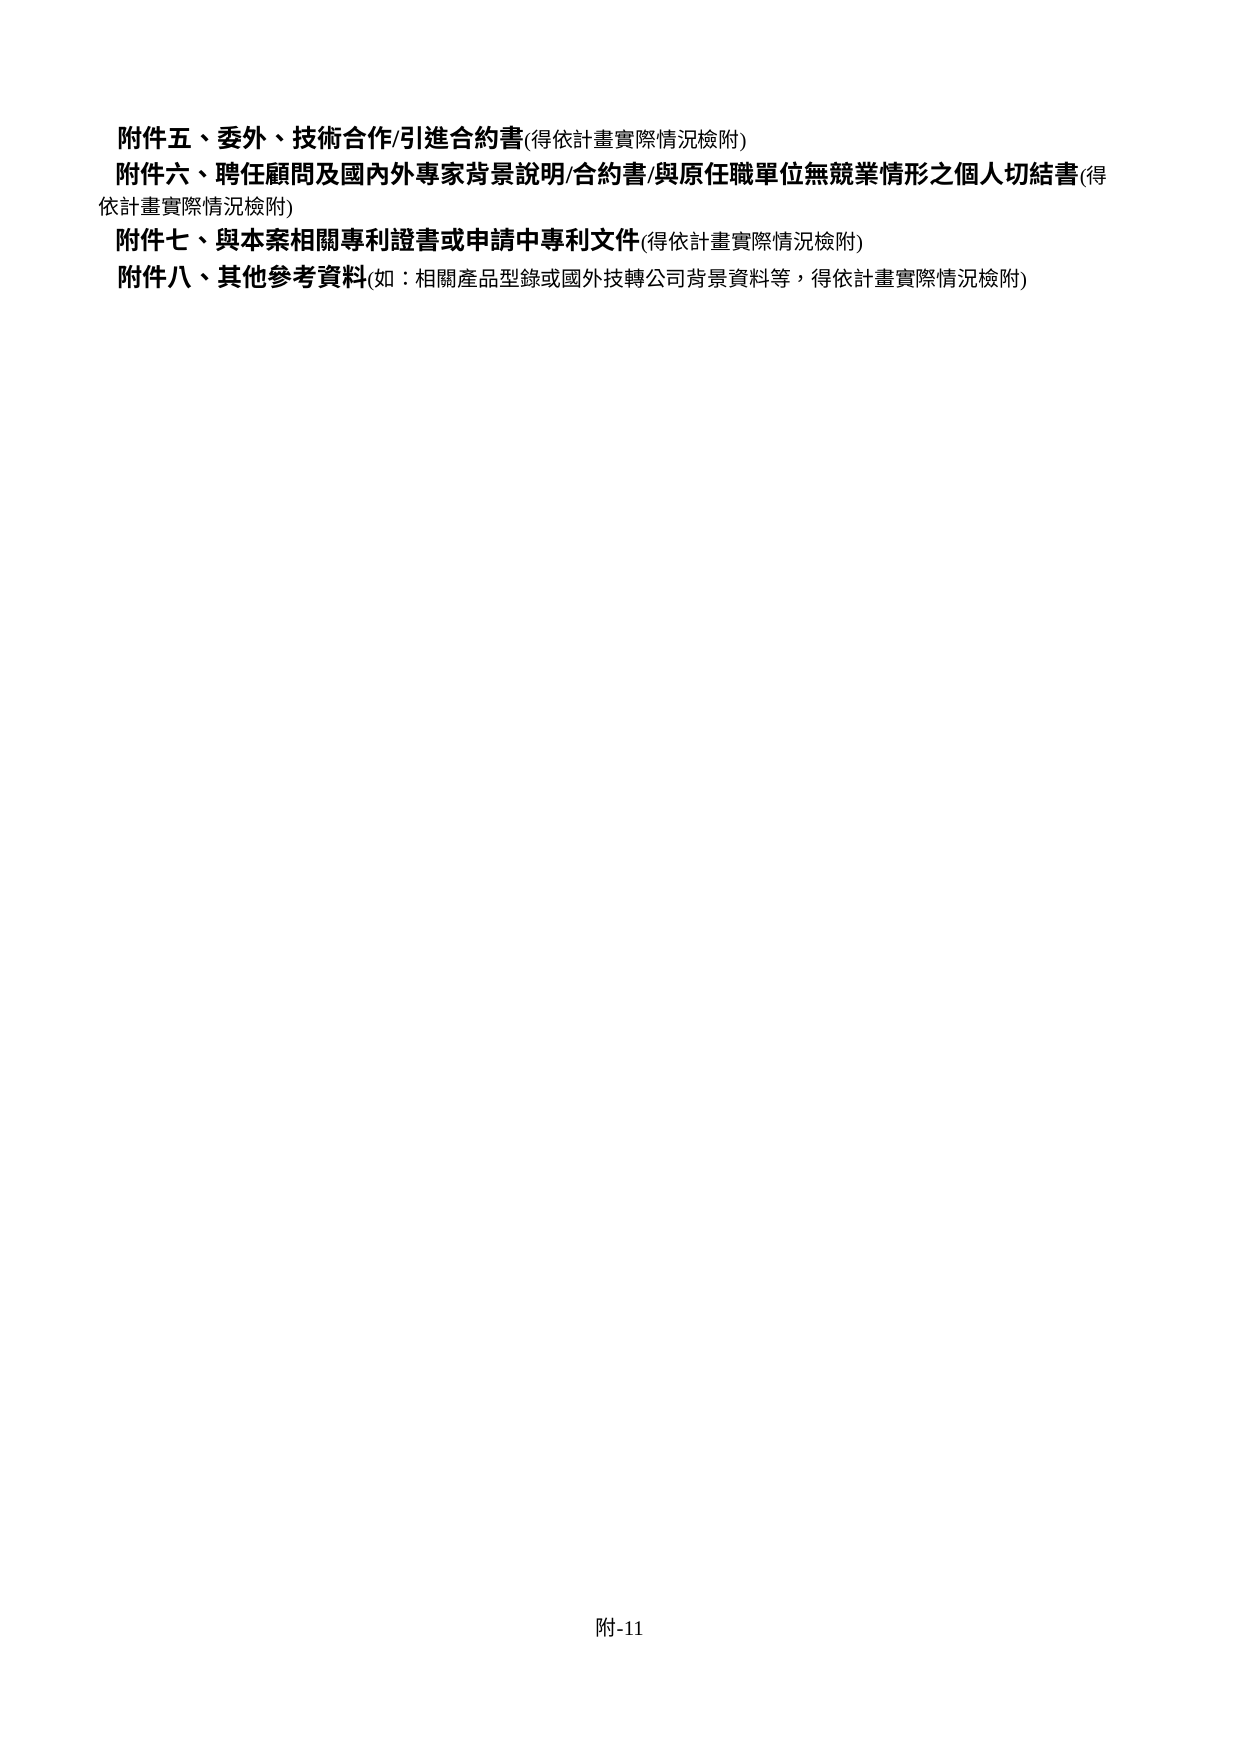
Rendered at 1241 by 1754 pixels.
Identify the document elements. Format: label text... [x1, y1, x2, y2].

text 附件五、委外、技術合作/引進合約書(得依計畫實際情況檢附) [117, 118, 1122, 154]
text 附件七、與本案相關專利證書或申請中專利文件(得依計畫實際情況檢附) [98, 221, 1122, 257]
text 附件八、其他參考資料(如：相關產品型錄或國外技轉公司背景資料等，得依計畫實際情況檢附) [98, 257, 1122, 293]
text 附件六、聘任顧問及國內外專家背景說明/合約書/與原任職單位無競業情形之個人切結書(得依計畫實際情況檢附) [98, 154, 1122, 221]
